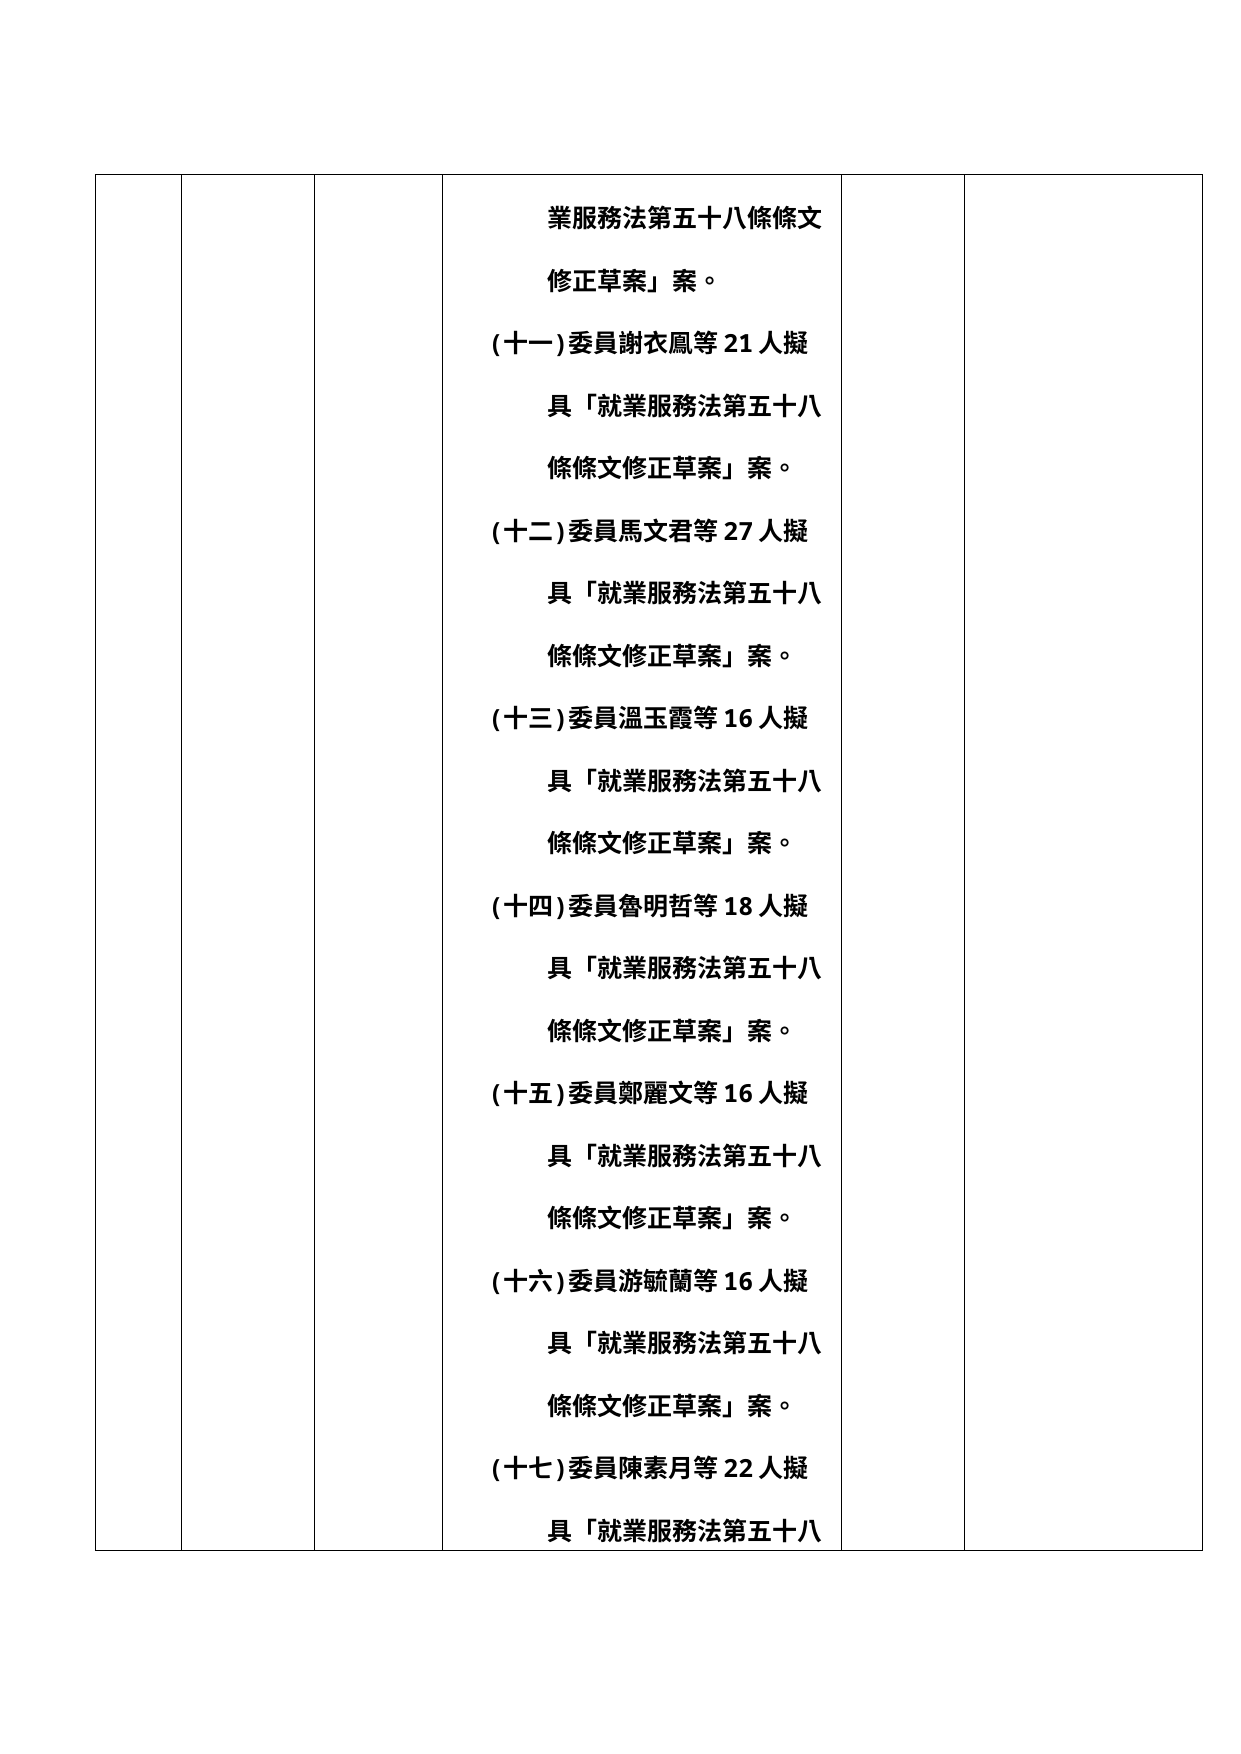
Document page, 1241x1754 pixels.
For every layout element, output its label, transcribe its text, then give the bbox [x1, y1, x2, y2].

table_cell 業服務法第五十八條條文修正草案」案。 (十一)委員謝衣鳯等21人擬具「就業服務法第五十八條條文修正草案」案。 (十二)委員馬文君等27人擬具「就業服務法第五十八條條文修正草案」案。 (十三)委員溫玉霞等16人擬具「就業服務法第五十八條條文修正草案」案。 (十四)委員魯明哲等18人擬具「就業服務法第五十八條條文修正草案」案。 (十五)委員鄭麗文等16人擬具「就業服務法第五十八條條文修正草案」案。 (十六)委員游毓蘭等16人擬具「就業服務法第五十八條條文修正草案」案。 (十七)委員陳素月等22人擬具「就業服務法第五十八 [443, 175, 841, 1550]
table_cell [182, 175, 314, 1550]
table_cell [96, 175, 181, 1550]
table_cell [965, 175, 1202, 1550]
table_cell [842, 175, 964, 1550]
table_cell [315, 175, 442, 1550]
